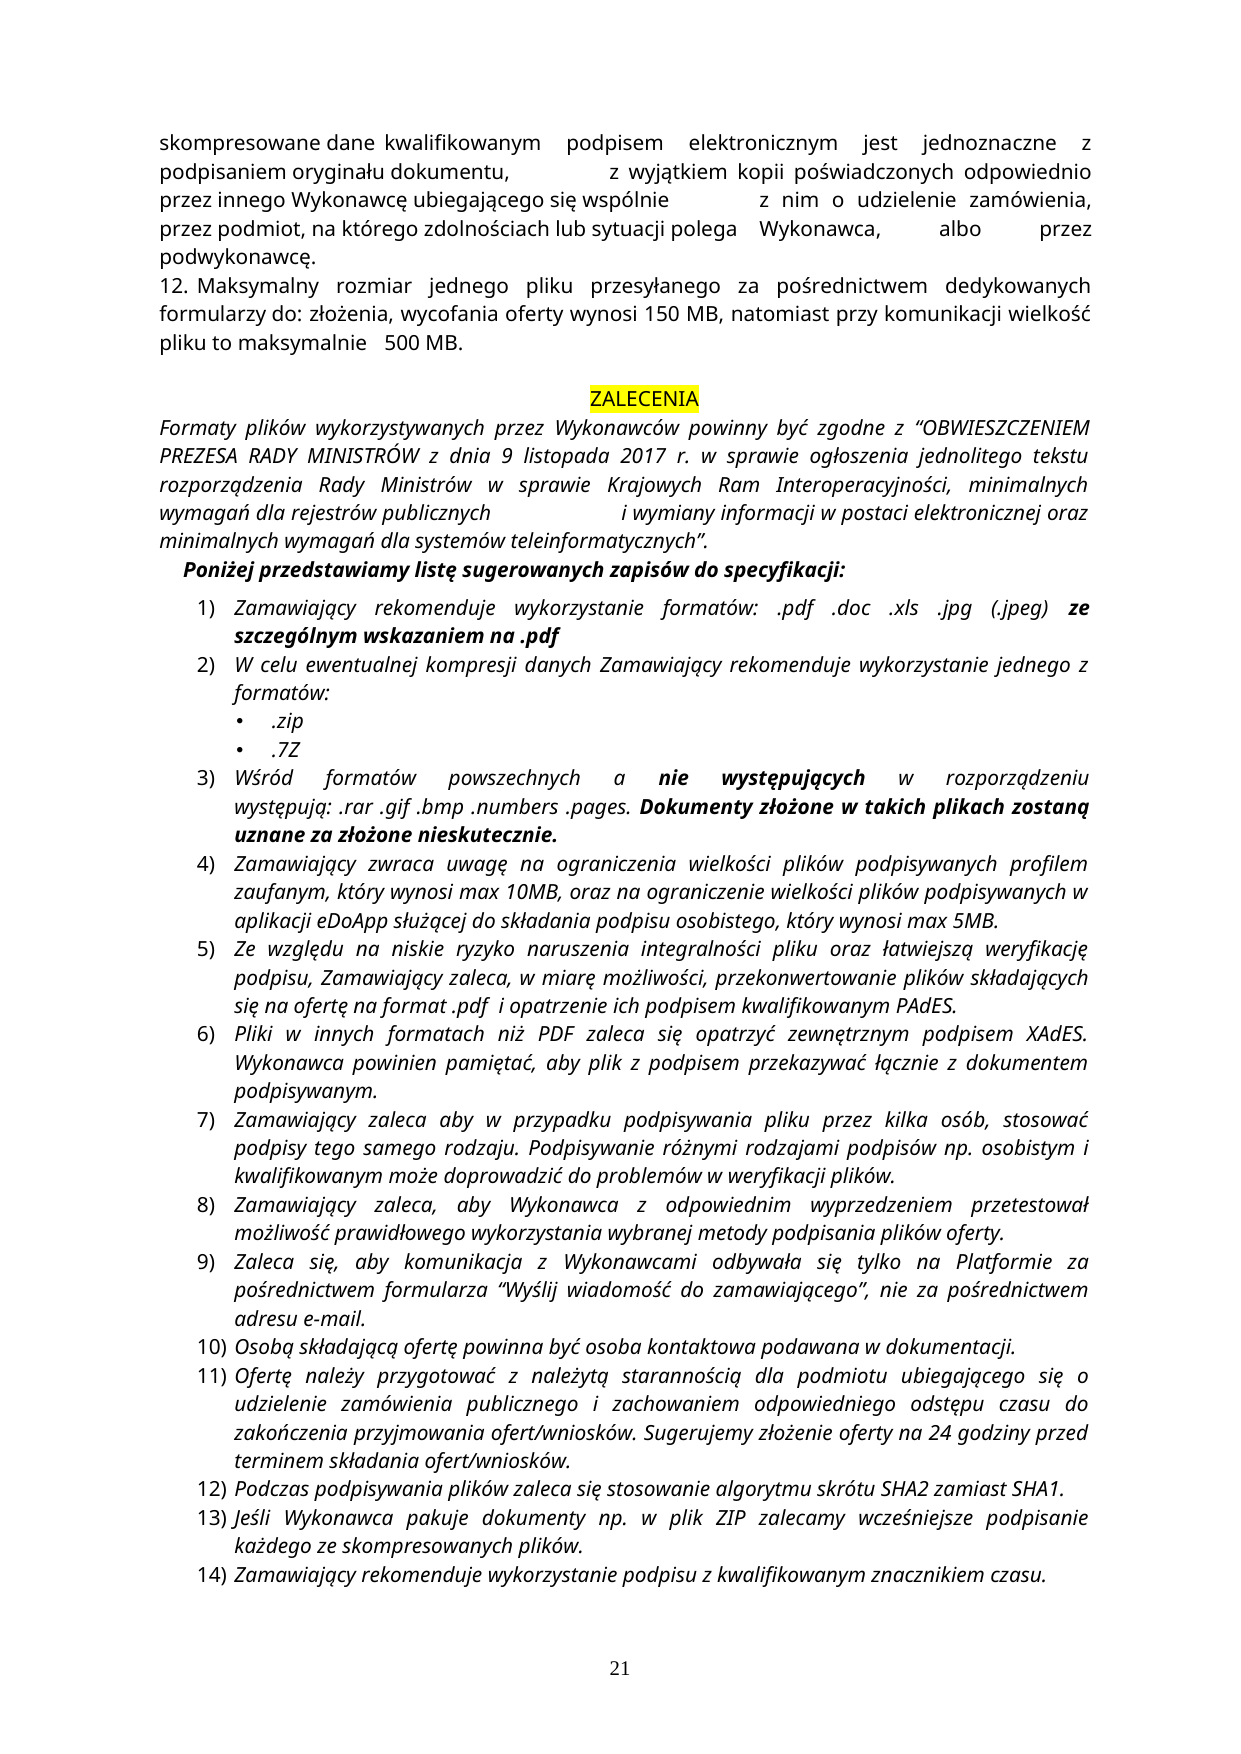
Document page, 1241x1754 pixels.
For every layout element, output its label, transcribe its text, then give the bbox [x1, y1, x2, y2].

list Zamawiający zaleca, aby Wykonawca z odpowiednim wyprzedzeniem przetestował możliwość prawidłowego wykorzystania wybranej metody podpisania plików oferty. [197, 1190, 1092, 1247]
list skompresowane dane kwalifikowanym podpisem elektronicznym jest jednoznaczne z podpisaniem oryginału dokumentu, z wyjątkiem kopii poświadczonych odpowiednio przez innego Wykonawcę ubiegającego się wspólnie z nim o udzielenie zamówienia, przez podmiot, na którego zdolnościach lub sytuacji polega Wykonawca, albo przez podwykonawcę. [159, 128, 1092, 271]
text Formaty plików wykorzystywanych przez Wykonawców powinny być zgodne z “OBWIESZCZENIEM PREZESA RADY MINISTRÓW z dnia 9 listopada 2017 r. w sprawie ogłoszenia jednolitego tekstu rozporządzenia Rady Ministrów w sprawie Krajowych Ram Interoperacyjności, minimalnych wymagań dla rejestrów publicznych i wymiany informacji w postaci elektronicznej oraz minimalnych wymagań dla systemów teleinformatycznych”. [159, 413, 1092, 555]
list .zip [236, 707, 1092, 735]
list Podczas podpisywania plików zaleca się stosowanie algorytmu skrótu SHA2 zamiast SHA1. [197, 1474, 1092, 1503]
list Maksymalny rozmiar jednego pliku przesyłanego za pośrednictwem dedykowanych formularzy do: złożenia, wycofania oferty wynosi 150 MB, natomiast przy komunikacji wielkość pliku to maksymalnie 500 MB. [159, 271, 1092, 356]
list Zaleca się, aby komunikacja z Wykonawcami odbywała się tylko na Platformie za pośrednictwem formularza “Wyślij wiadomość do zamawiającego”, nie za pośrednictwem adresu e-mail. [197, 1247, 1092, 1332]
list Ofertę należy przygotować z należytą starannością dla podmiotu ubiegającego się o udzielenie zamówienia publicznego i zachowaniem odpowiedniego odstępu czasu do zakończenia przyjmowania ofert/wniosków. Sugerujemy złożenie oferty na 24 godziny przed terminem składania ofert/wniosków. [197, 1361, 1092, 1474]
list Zamawiający rekomenduje wykorzystanie podpisu z kwalifikowanym znacznikiem czasu. [197, 1560, 1092, 1588]
list Zamawiający rekomenduje wykorzystanie formatów: .pdf .doc .xls .jpg (.jpeg) ze szczególnym wskazaniem na .pdf [197, 593, 1092, 650]
list Zamawiający zwraca uwagę na ograniczenia wielkości plików podpisywanych profilem zaufanym, który wynosi max 10MB, oraz na ograniczenie wielkości plików podpisywanych w aplikacji eDoApp służącej do składania podpisu osobistego, który wynosi max 5MB. [197, 849, 1092, 934]
text ZALECENIA [159, 384, 1092, 413]
list Jeśli Wykonawca pakuje dokumenty np. w plik ZIP zalecamy wcześniejsze podpisanie każdego ze skompresowanych plików. [197, 1503, 1092, 1560]
list Pliki w innych formatach niż PDF zaleca się opatrzyć zewnętrznym podpisem XAdES. Wykonawca powinien pamiętać, aby plik z podpisem przekazywać łącznie z dokumentem podpisywanym. [197, 1019, 1092, 1105]
list Ze względu na niskie ryzyko naruszenia integralności pliku oraz łatwiejszą weryfikację podpisu, Zamawiający zaleca, w miarę możliwości, przekonwertowanie plików składających się na ofertę na format .pdf i opatrzenie ich podpisem kwalifikowanym PAdES. [197, 934, 1092, 1019]
text Poniżej przedstawiamy listę sugerowanych zapisów do specyfikacji: [159, 555, 1092, 583]
list Wśród formatów powszechnych a nie występujących w rozporządzeniu występują: .rar .gif .bmp .numbers .pages. Dokumenty złożone w takich plikach zostaną uznane za złożone nieskutecznie. [197, 763, 1092, 849]
list Zamawiający zaleca aby w przypadku podpisywania pliku przez kilka osób, stosować podpisy tego samego rodzaju. Podpisywanie różnymi rodzajami podpisów np. osobistym i kwalifikowanym może doprowadzić do problemów w weryfikacji plików. [197, 1105, 1092, 1190]
list Osobą składającą ofertę powinna być osoba kontaktowa podawana w dokumentacji. [197, 1332, 1092, 1361]
list W celu ewentualnej kompresji danych Zamawiający rekomenduje wykorzystanie jednego z formatów: [197, 650, 1092, 707]
list .7Z [236, 735, 1092, 763]
